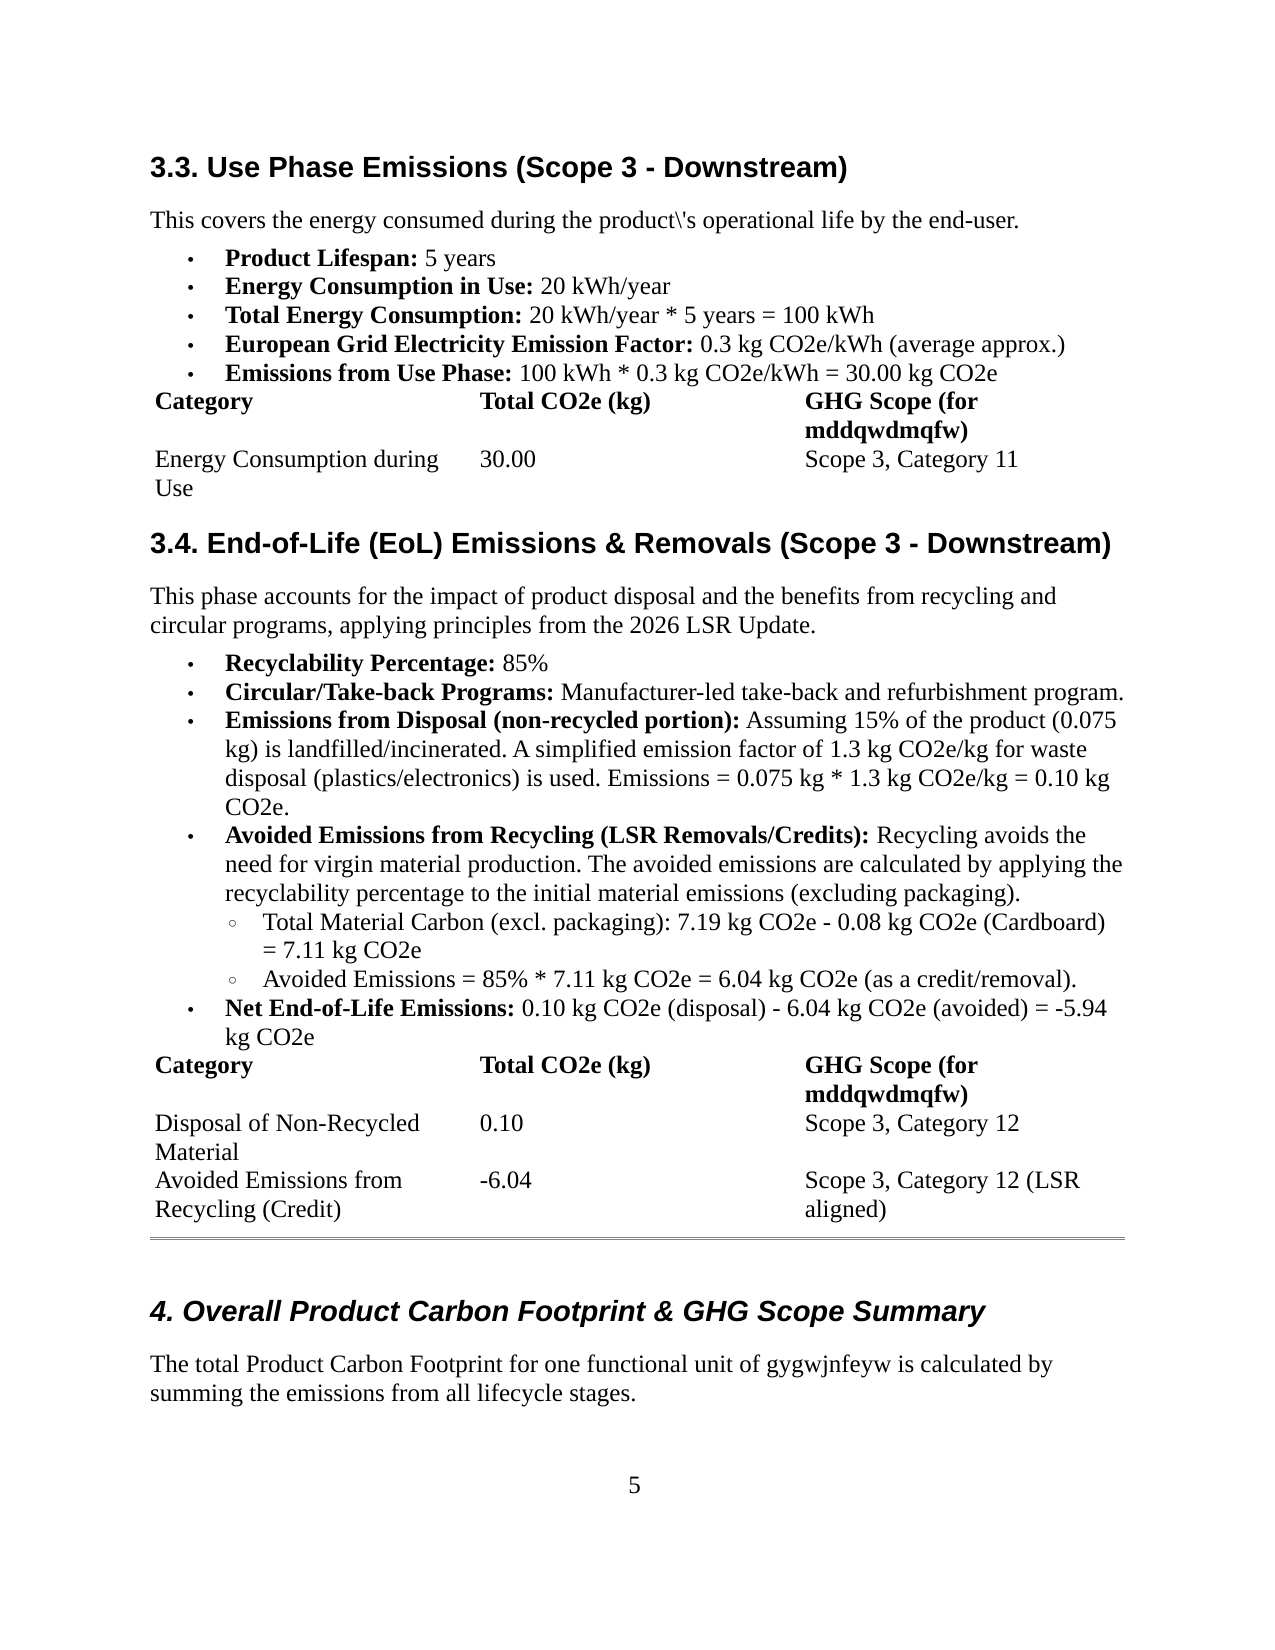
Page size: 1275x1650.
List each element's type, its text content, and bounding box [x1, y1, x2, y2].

table_cell Scope 3, Category 11 [800, 444, 1125, 501]
list Product Lifespan: 5 years [187, 243, 1125, 271]
table_cell 30.00 [475, 444, 800, 501]
table_cell Scope 3, Category 12 [800, 1108, 1125, 1165]
text The total Product Carbon Footprint for one functional unit of gygwjnfeyw is calculated by summing the emissions from all lifecycle stages. [150, 1349, 1125, 1407]
list Net End-of-Life Emissions: 0.10 kg CO2e (disposal) - 6.04 kg CO2e (avoided) = -5.94 kg CO2e [187, 993, 1125, 1050]
table_cell Avoided Emissions from Recycling (Credit) [150, 1165, 475, 1223]
table_cell Energy Consumption during Use [150, 444, 475, 501]
table_header Total CO2e (kg) [475, 1050, 800, 1108]
table_cell Scope 3, Category 12 (LSR aligned) [800, 1165, 1125, 1223]
list Total Material Carbon (excl. packaging): 7.19 kg CO2e - 0.08 kg CO2e (Cardboard) = 7.11 kg CO2e [225, 907, 1125, 964]
list Energy Consumption in Use: 20 kWh/year [187, 271, 1125, 300]
text This phase accounts for the impact of product disposal and the benefits from recycling and circular programs, applying principles from the 2026 LSR Update. [150, 581, 1125, 639]
list Circular/Take-back Programs: Manufacturer-led take-back and refurbishment program. [187, 677, 1125, 705]
list Emissions from Use Phase: 100 kWh * 0.3 kg CO2e/kWh = 30.00 kg CO2e [187, 358, 1125, 386]
table_cell -6.04 [475, 1165, 800, 1223]
table_header Total CO2e (kg) [475, 386, 800, 444]
list Avoided Emissions from Recycling (LSR Removals/Credits): Recycling avoids the need for virgin material production. The avoided emissions are calculated by applying the recyclability percentage to the initial material emissions (excluding packaging). [187, 820, 1125, 907]
list Emissions from Disposal (non-recycled portion): Assuming 15% of the product (0.075 kg) is landfilled/incinerated. A simplified emission factor of 1.3 kg CO2e/kg for waste disposal (plastics/electronics) is used. Emissions = 0.075 kg * 1.3 kg CO2e/kg = 0.10 kg CO2e. [187, 705, 1125, 820]
table_header Category [150, 1050, 475, 1108]
subtitle 3.4. End-of-Life (EoL) Emissions & Removals (Scope 3 - Downstream) [150, 526, 1125, 560]
table_cell 0.10 [475, 1108, 800, 1165]
table_header GHG Scope (for mddqwdmqfw) [800, 1050, 1125, 1108]
list European Grid Electricity Emission Factor: 0.3 kg CO2e/kWh (average approx.) [187, 329, 1125, 358]
subtitle 4. Overall Product Carbon Footprint & GHG Scope Summary [150, 1294, 1125, 1328]
table_header GHG Scope (for mddqwdmqfw) [800, 386, 1125, 444]
text This covers the energy consumed during the product\'s operational life by the end-user. [150, 205, 1125, 234]
table_cell Disposal of Non-Recycled Material [150, 1108, 475, 1165]
table_header Category [150, 386, 475, 444]
list Recyclability Percentage: 85% [187, 648, 1125, 677]
subtitle 3.3. Use Phase Emissions (Scope 3 - Downstream) [150, 150, 1125, 183]
list Avoided Emissions = 85% * 7.11 kg CO2e = 6.04 kg CO2e (as a credit/removal). [225, 964, 1125, 993]
list Total Energy Consumption: 20 kWh/year * 5 years = 100 kWh [187, 300, 1125, 329]
